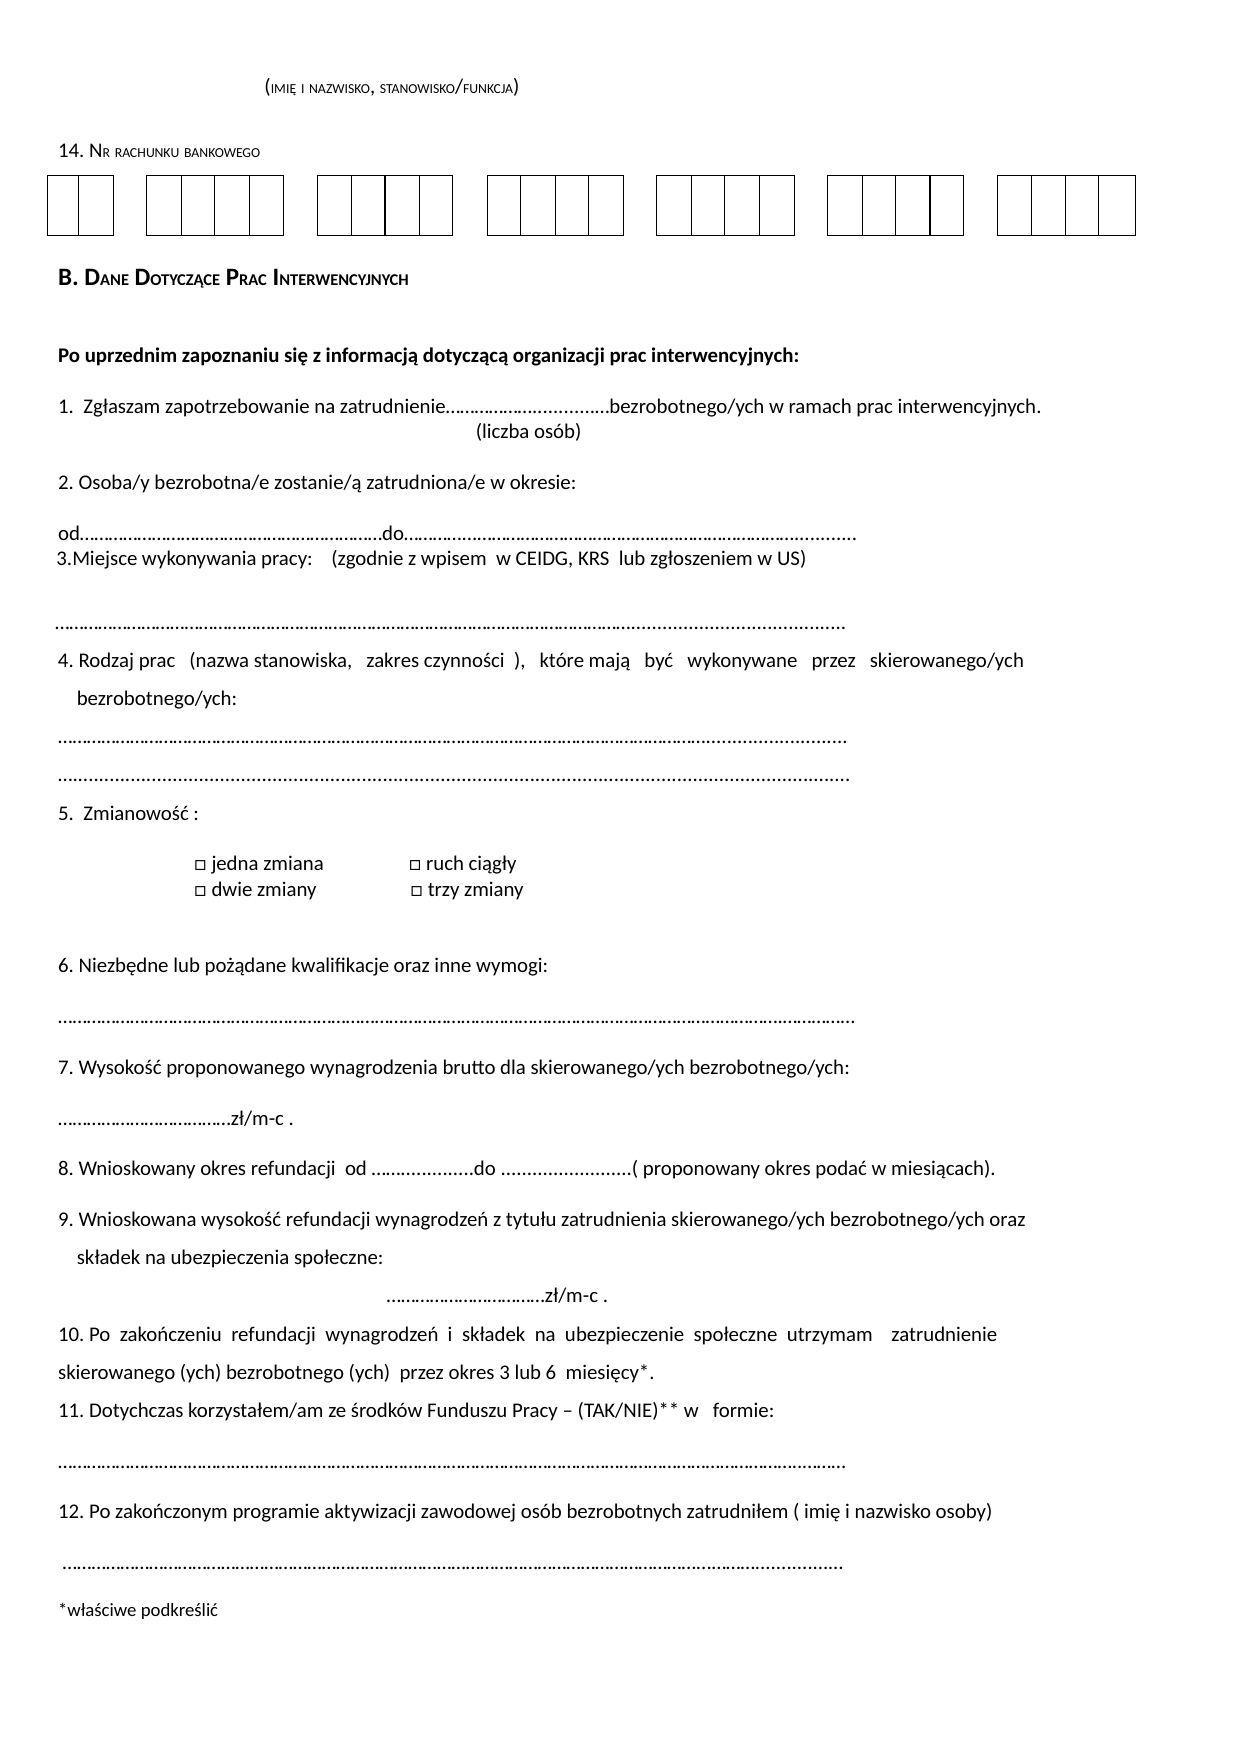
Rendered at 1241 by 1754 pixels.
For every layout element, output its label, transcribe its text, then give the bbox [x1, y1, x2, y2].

text □ dwie zmiany □ trzy zmiany [58, 876, 1123, 901]
table_header [420, 176, 452, 234]
text ….................................................................................................................................................... [58, 762, 1123, 787]
text składek na ubezpieczenia społeczne: [58, 1244, 1123, 1270]
text bezrobotnego/ych: [53, 685, 1123, 711]
text ………………………………………………………………………………………………………………………........................... [58, 723, 1123, 749]
table_header [386, 176, 419, 234]
table_header [863, 176, 895, 234]
text (liczba osób) [58, 418, 1123, 444]
text *właściwe podkreślić [58, 1598, 1123, 1621]
text (imię i nazwisko, stanowisko/funkcja) [58, 74, 1123, 99]
table_header [79, 176, 113, 234]
text ………………………………zł/m-c . [58, 1105, 1123, 1130]
table_header [488, 176, 520, 234]
text 7. Wysokość proponowanego wynagrodzenia brutto dla skierowanego/ych bezrobotnego/ych: [58, 1054, 1123, 1079]
table_header [1032, 176, 1065, 234]
table_header [453, 175, 487, 234]
table_header [828, 176, 862, 234]
table_header [556, 176, 588, 234]
text □ jedna zmiana □ ruch ciągły [58, 851, 1123, 876]
table_header [624, 175, 656, 234]
table_header [931, 176, 963, 234]
table_header [352, 176, 384, 234]
text 14. Nr rachunku bankowego [58, 137, 1123, 163]
table_header [725, 176, 759, 234]
text 12. Po zakończonym programie aktywizacji zawodowej osób bezrobotnych zatrudniłem ( imię i nazwisko osoby) [58, 1499, 1123, 1524]
text 4. Rodzaj prac (nazwa stanowiska, zakres czynności ), które mają być wykonywane przez skierowanego/ych [53, 647, 1123, 673]
table_header [521, 176, 555, 234]
text 8. Wnioskowany okres refundacji od ……..............do .........................( proponowany okres podać w miesiącach). [58, 1156, 1123, 1181]
table_header [182, 176, 214, 234]
text …………………………………………………………………………………………………………………………………….…………… [58, 1003, 1123, 1028]
text 9. Wnioskowana wysokość refundacji wynagrodzeń z tytułu zatrudnienia skierowanego/ych bezrobotnego/ych oraz [58, 1206, 1123, 1232]
table_header [589, 176, 623, 234]
table_header [896, 176, 929, 234]
table_header [1099, 176, 1135, 234]
table_header [760, 176, 794, 234]
text 10. Po zakończeniu refundacji wynagrodzeń i składek na ubezpieczenie społeczne utrzymam zatrudnienie [58, 1321, 1123, 1346]
text 11. Dotychczas korzystałem/am ze środków Funduszu Pracy – (TAK/NIE)** w formie: [58, 1397, 1123, 1422]
text skierowanego (ych) bezrobotnego (ych) przez okres 3 lub 6 miesięcy*. [58, 1359, 1123, 1384]
table_header [1066, 176, 1098, 234]
table_header [795, 175, 827, 234]
table_header [318, 176, 351, 234]
table_header [147, 176, 181, 234]
text 1. Zgłaszam zapotrzebowanie na zatrudnienie………………............…bezrobotnego/ych w ramach prac interwencyjnych. [58, 393, 1123, 418]
table_header [657, 176, 691, 234]
table_header [692, 176, 724, 234]
text ………………………………………………………………………………………………………………………………………..……… [58, 1448, 1123, 1473]
table_header [964, 175, 997, 234]
table_header [215, 176, 249, 234]
table_header [250, 176, 283, 234]
text od………………………………………………………do…………...…………………………………………………………............ [58, 520, 1123, 546]
text 6. Niezbędne lub pożądane kwalifikacje oraz inne wymogi: [58, 952, 1123, 978]
text 5. Zmianowość : [58, 800, 1123, 825]
text ……………………………zł/m-c . [58, 1283, 1123, 1308]
text 3.Miejsce wykonywania pracy: (zgodnie z wpisem w CEIDG, KRS lub zgłoszeniem w US) [56, 546, 1123, 571]
text Po uprzednim zapoznaniu się z informacją dotyczącą organizacji prac interwencyjnych: [58, 342, 1123, 368]
text …………………………………………………………………………………………………………......................................... [55, 609, 1123, 634]
text B. Dane Dotyczące Prac Interwencyjnych [58, 261, 1123, 291]
table_header [114, 175, 146, 234]
table_header [998, 176, 1031, 234]
table_header [284, 175, 317, 234]
text 2. Osoba/y bezrobotna/e zostanie/ą zatrudniona/e w okresie: [58, 469, 1123, 495]
table_header [48, 176, 78, 234]
text ……………………………………………………………………………………………………………………...………..............… [58, 1549, 1123, 1575]
